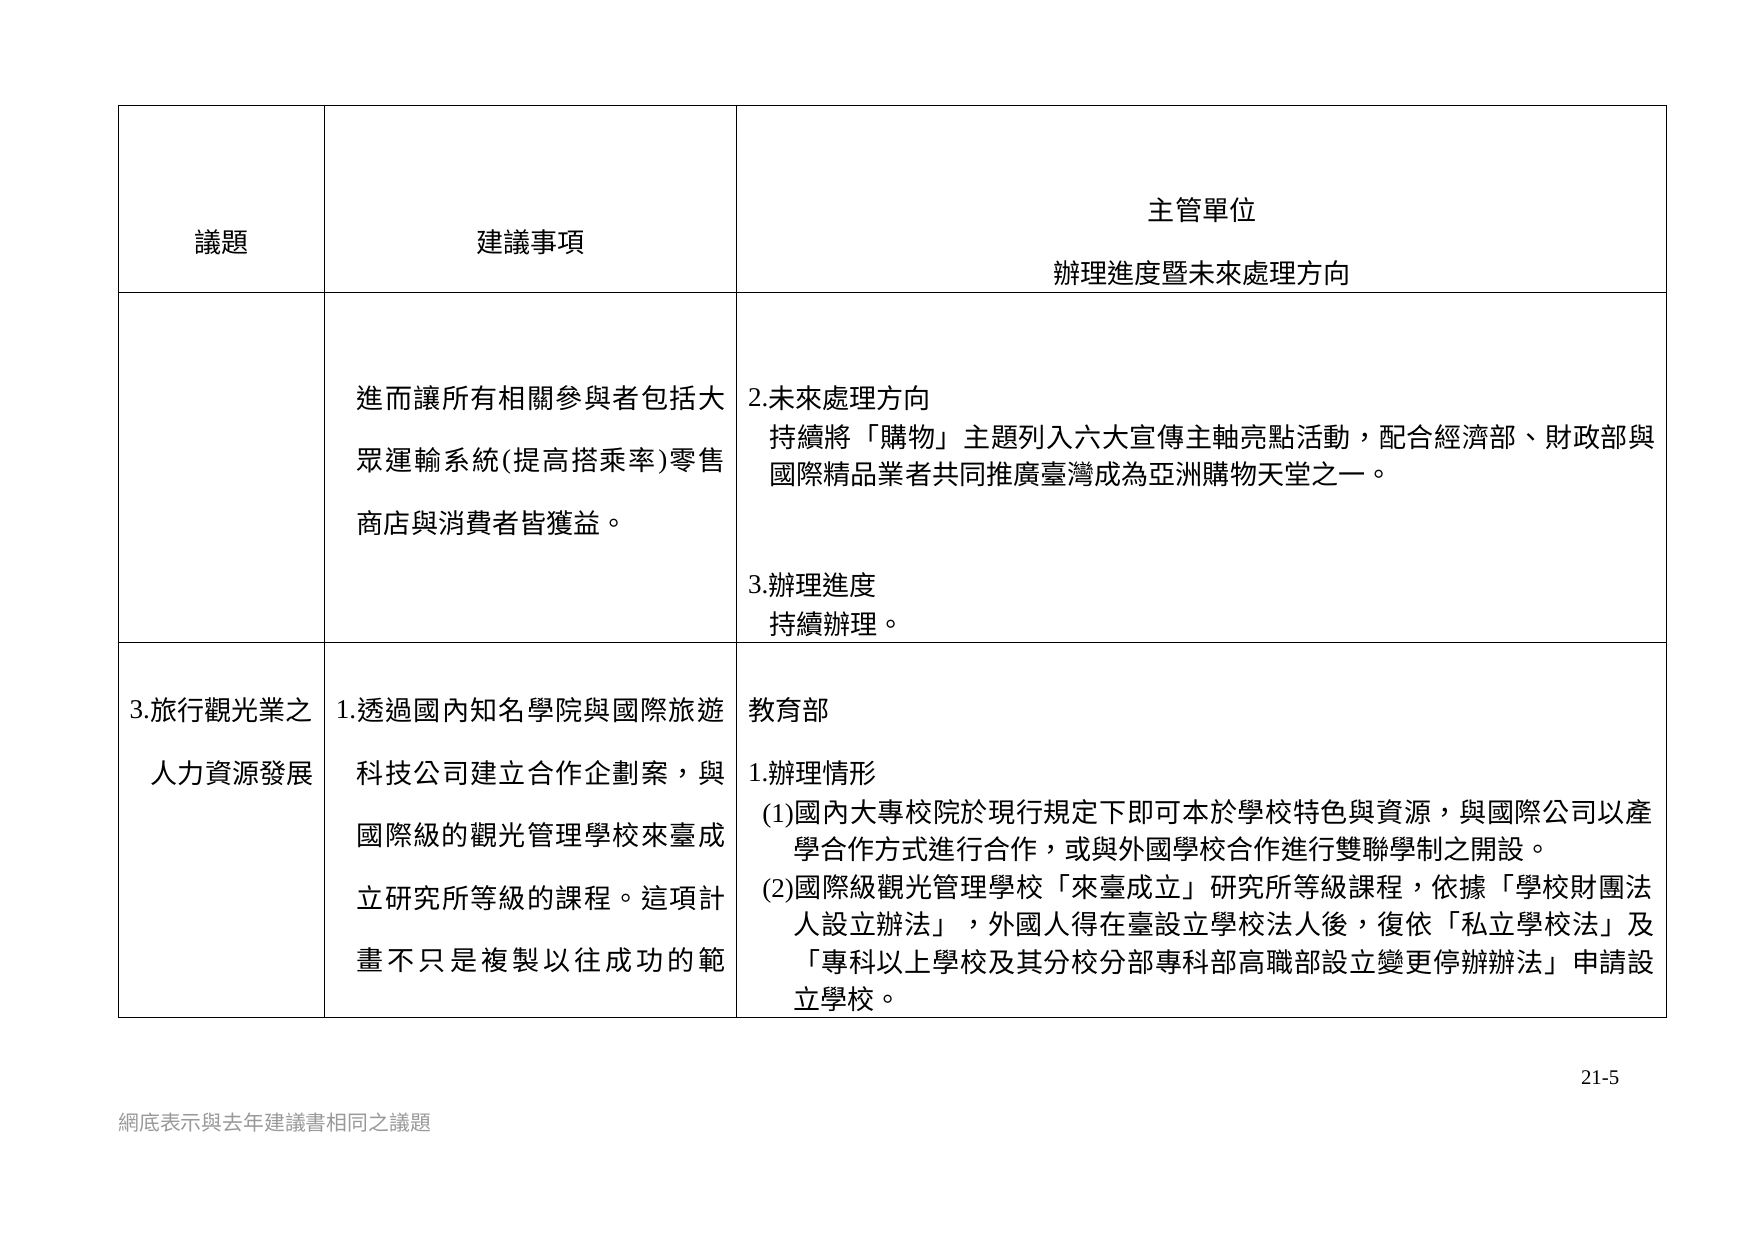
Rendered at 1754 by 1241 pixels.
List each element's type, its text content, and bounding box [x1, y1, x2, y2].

table_header 議題 [119, 106, 324, 292]
table_cell 進而讓所有相關參與者包括大眾運輸系統(提高搭乘率)零售商店與消費者皆獲益。 [325, 293, 736, 642]
table_header 建議事項 [325, 106, 736, 292]
table_cell 教育部 1.辦理情形 (1)國內大專校院於現行規定下即可本於學校特色與資源，與國際公司以產學合作方式進行合作，或與外國學校合作進行雙聯學制之開設。 (2)國際級觀光管理學校「來臺成立」研究所等級課程，依據「學校財團法人設立辦法」，外國人得在臺設立學校法人後，復依「私立學校法」及「專科以上學校及其分校分部專科部高職部設立變更停辦辦法」申請設立學校。 [737, 643, 1666, 1017]
table_cell 3.旅行觀光業之人力資源發展 [119, 643, 324, 1017]
table_cell 2.未來處理方向 持續將「購物」主題列入六大宣傳主軸亮點活動，配合經濟部、財政部與國際精品業者共同推廣臺灣成為亞洲購物天堂之一。 3.辦理進度 持續辦理。 [737, 293, 1666, 642]
table_cell [119, 293, 324, 642]
table_cell 1.透過國內知名學院與國際旅遊科技公司建立合作企劃案，與國際級的觀光管理學校來臺成立研究所等級的課程。這項計畫不只是複製以往成功的範 [325, 643, 736, 1017]
table_header 主管單位 辦理進度暨未來處理方向 [737, 106, 1666, 292]
